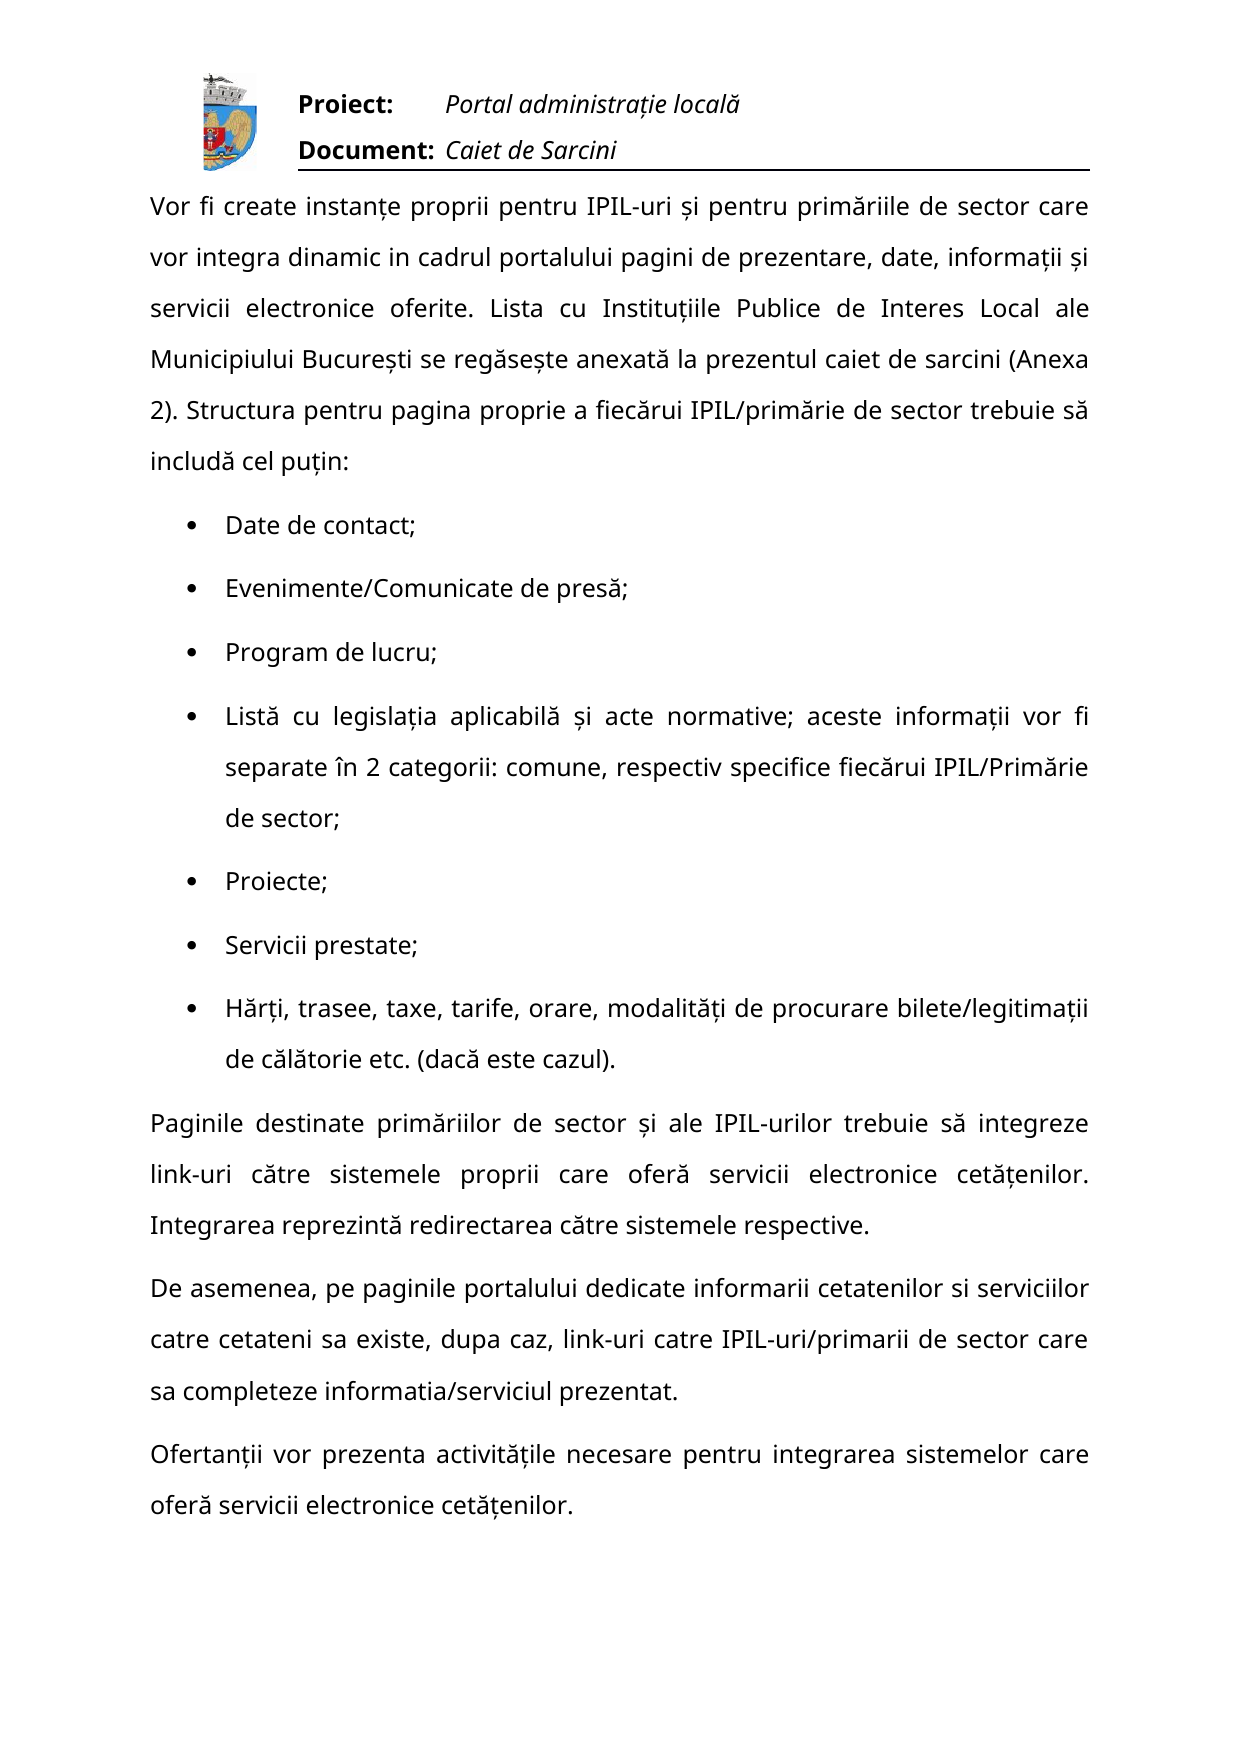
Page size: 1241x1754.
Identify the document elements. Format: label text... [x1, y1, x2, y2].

list Listă cu legislația aplicabilă și acte normative; aceste informații vor fi separate în 2 categorii: comune, respectiv specifice fiecărui IPIL/Primărie de sector; [187, 698, 1090, 834]
list Servicii prestate; [187, 927, 1090, 961]
text Ofertanții vor prezenta activitățile necesare pentru integrarea sistemelor care oferă servicii electronice cetățenilor. [150, 1437, 1090, 1522]
text Paginile destinate primăriilor de sector și ale IPIL-urilor trebuie să integreze link-uri către sistemele proprii care oferă servicii electronice cetățenilor. Integrarea reprezintă redirectarea către sistemele respective. [150, 1105, 1090, 1242]
list Date de contact; [187, 507, 1090, 542]
list Program de lucru; [187, 634, 1090, 669]
list Hărți, trasee, taxe, tarife, orare, modalități de procurare bilete/legitimații de călătorie etc. (dacă este cazul). [187, 991, 1090, 1076]
list Proiecte; [187, 864, 1090, 898]
text De asemenea, pe paginile portalului dedicate informarii cetatenilor si serviciilor catre cetateni sa existe, dupa caz, link-uri catre IPIL-uri/primarii de sector care sa completeze informatia/serviciul prezentat. [150, 1271, 1090, 1407]
text Vor fi create instanțe proprii pentru IPIL-uri și pentru primăriile de sector care vor integra dinamic in cadrul portalului pagini de prezentare, date, informații și servicii electronice oferite. Lista cu Instituțiile Publice de Interes Local ale Municipiului București se regăsește anexată la prezentul caiet de sarcini (Anexa 2). Structura pentru pagina proprie a fiecărui IPIL/primărie de sector trebuie să includă cel puțin: [150, 189, 1090, 478]
list Evenimente/Comunicate de presă; [187, 571, 1090, 605]
